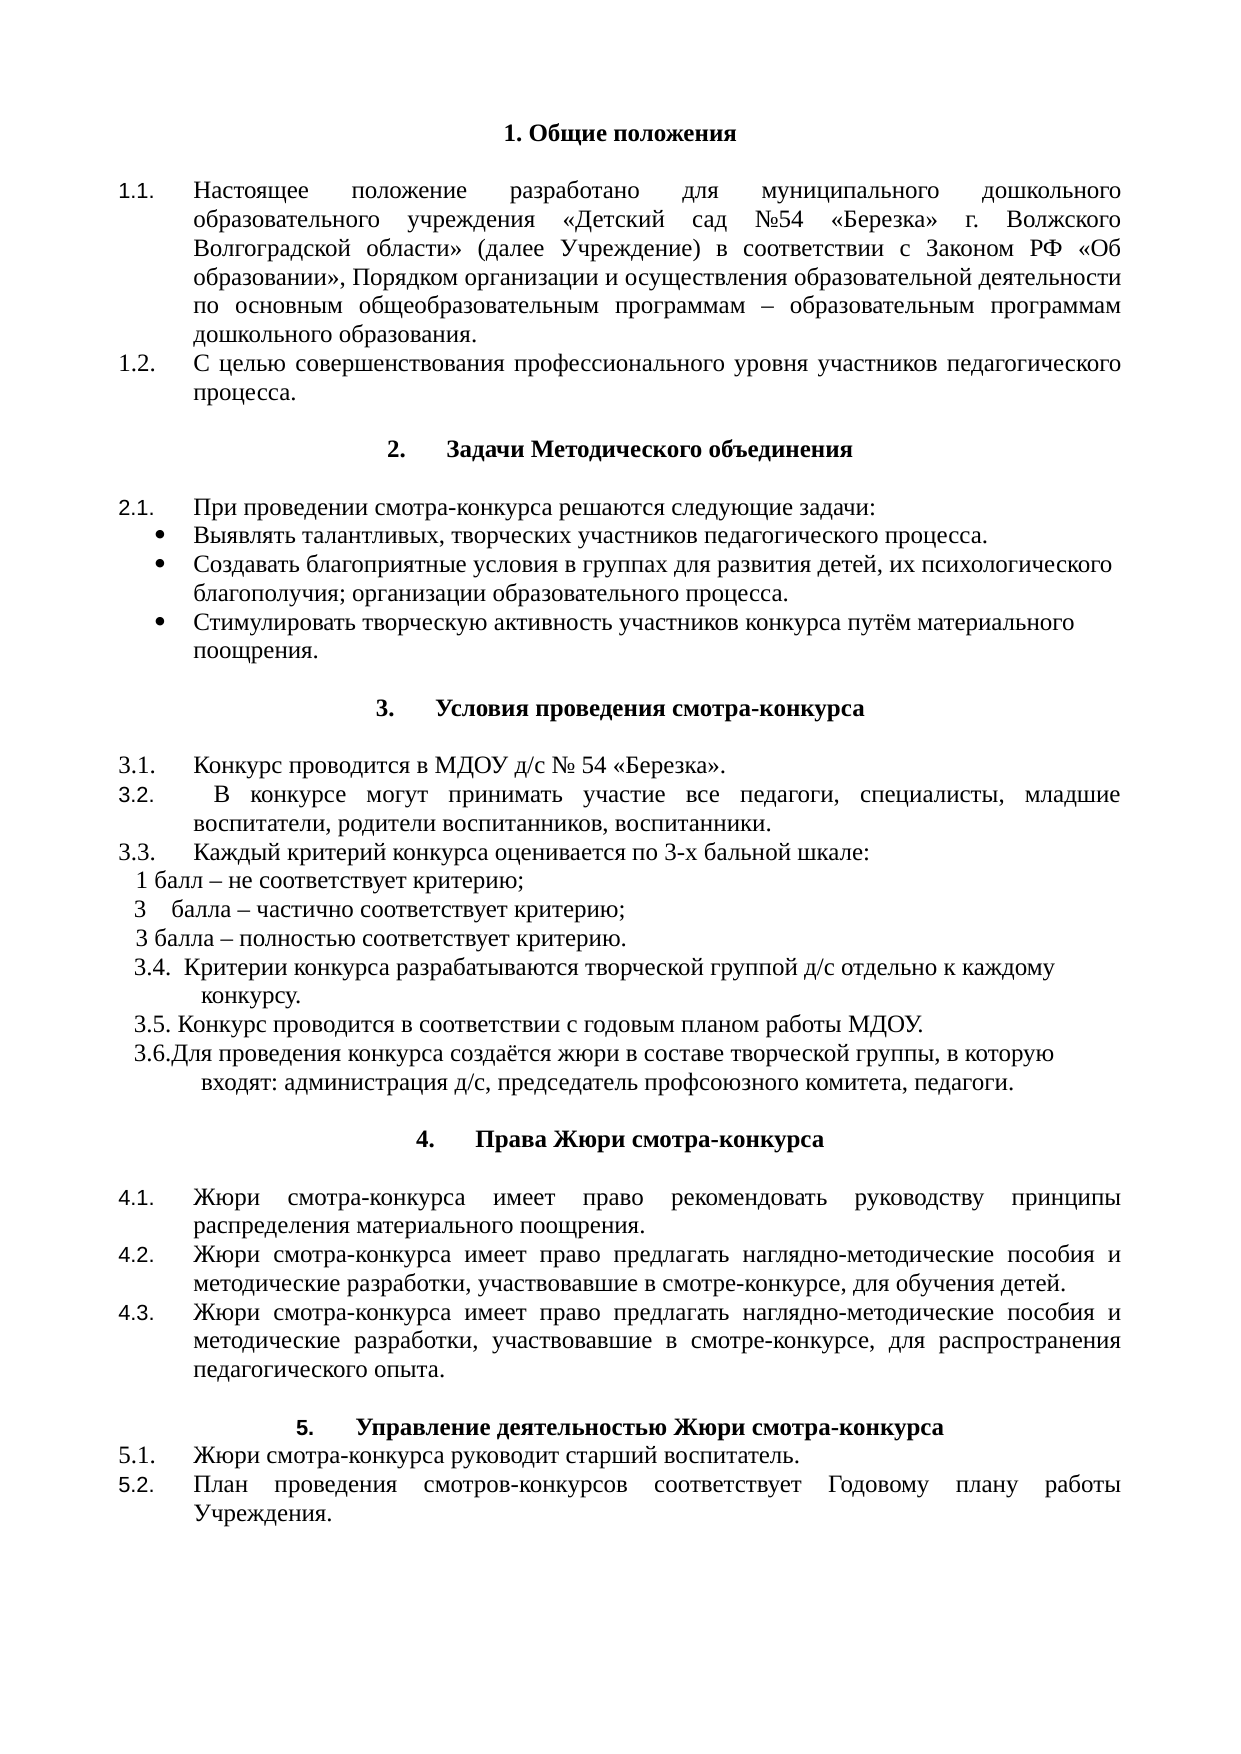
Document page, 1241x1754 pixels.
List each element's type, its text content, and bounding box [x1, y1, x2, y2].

list Каждый критерий конкурса оценивается по 3-х бальной шкале: [118, 837, 1122, 866]
list Конкурс проводится в соответствии с годовым планом работы МДОУ. [134, 1009, 1122, 1038]
list Жюри смотра-конкурса имеет право предлагать наглядно-методические пособия и методические разработки, участвовавшие в смотре-конкурсе, для распространения педагогического опыта. [118, 1297, 1122, 1383]
list Жюри смотра-конкурса имеет право рекомендовать руководству принципы распределения материального поощрения. [118, 1182, 1122, 1239]
list В конкурсе могут принимать участие все педагоги, специалисты, младшие воспитатели, родители воспитанников, воспитанники. [118, 779, 1122, 837]
list Создавать благоприятные условия в группах для развития детей, их психологического благополучия; организации образовательного процесса. [156, 549, 1122, 607]
list балла – частично соответствует критерию; [134, 894, 1122, 923]
list Стимулировать творческую активность участников конкурса путём материального поощрения. [156, 607, 1122, 664]
list Права Жюри смотра-конкурса [118, 1124, 1122, 1153]
list Критерии конкурса разрабатываются творческой группой д/с отдельно к каждому конкурсу. [134, 952, 1122, 1009]
list Настоящее положение разработано для муниципального дошкольного образовательного учреждения «Детский сад №54 «Березка» г. Волжского Волгоградской области» (далее Учреждение) в соответствии с Законом РФ «Об образовании», Порядком организации и осуществления образовательной деятельности по основным общеобразовательным программам – образовательным программам дошкольного образования. [118, 176, 1122, 348]
text 3 балла – полностью соответствует критерию. [117, 923, 1122, 952]
list Задачи Методического объединения [118, 434, 1122, 463]
text 1 балл – не соответствует критерию; [117, 866, 1122, 894]
list Жюри смотра-конкурса имеет право предлагать наглядно-методические пособия и методические разработки, участвовавшие в смотре-конкурсе, для обучения детей. [118, 1239, 1122, 1297]
list Выявлять талантливых, творческих участников педагогического процесса. [156, 521, 1122, 549]
list План проведения смотров-конкурсов соответствует Годовому плану работы Учреждения. [118, 1469, 1122, 1527]
list Условия проведения смотра-конкурса [118, 693, 1122, 722]
list Для проведения конкурса создаётся жюри в составе творческой группы, в которую входят: администрация д/с, председатель профсоюзного комитета, педагоги. [134, 1038, 1122, 1096]
list С целью совершенствования профессионального уровня участников педагогического процесса. [118, 348, 1122, 406]
list Конкурс проводится в МДОУ д/с № 54 «Березка». [118, 751, 1122, 779]
text 1. Общие положения [118, 118, 1122, 147]
list Управление деятельностью Жюри смотра-конкурса [118, 1412, 1122, 1441]
list При проведении смотра-конкурса решаются следующие задачи: [118, 492, 1122, 521]
list Жюри смотра-конкурса руководит старший воспитатель. [118, 1441, 1122, 1469]
